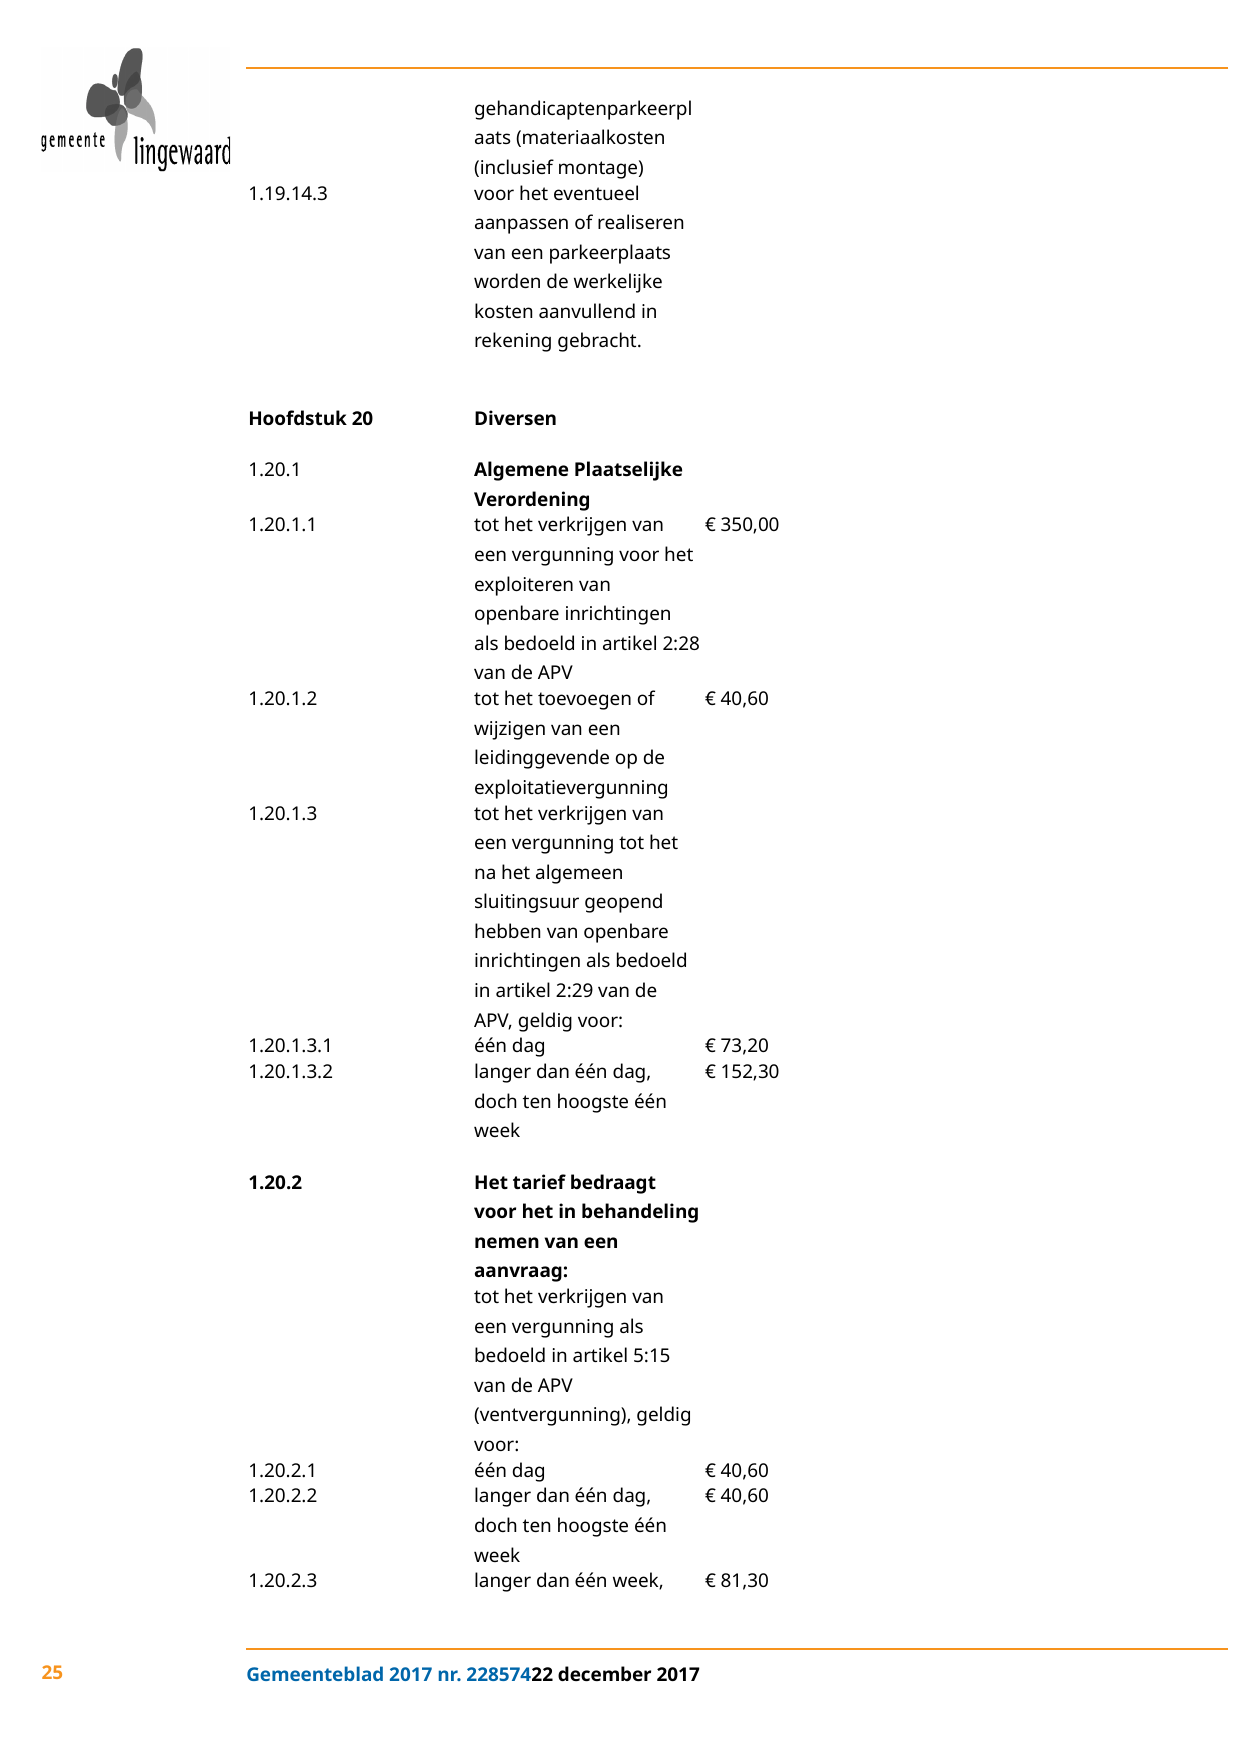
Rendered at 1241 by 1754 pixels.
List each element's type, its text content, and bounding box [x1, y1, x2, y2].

table_cell [248, 1143, 474, 1169]
table_cell € 40,60 [700, 1457, 926, 1483]
table_cell Diversen [474, 405, 700, 431]
table_cell [474, 379, 700, 405]
table_cell € 81,30 [700, 1568, 926, 1593]
table_cell 1.20.2.2 [248, 1483, 474, 1568]
table_cell [700, 431, 926, 456]
table_cell [248, 1283, 474, 1457]
table_cell € 40,60 [700, 1483, 926, 1568]
table_cell 1.20.2 [248, 1169, 474, 1283]
table_cell 1.20.1.3.1 [248, 1033, 474, 1058]
table_cell [700, 95, 926, 180]
table_cell 1.19.14.3 [248, 180, 474, 353]
table_cell gehandicaptenparkeerplaats (materiaalkosten (inclusief montage) [474, 95, 700, 180]
table_cell voor het eventueel aanpassen of realiseren van een parkeerplaats worden de werkelijke kosten aanvullend in rekening gebracht. [474, 180, 700, 353]
table_cell tot het verkrijgen van een vergunning als bedoeld in artikel 5:15 van de APV (ventvergunning), geldig voor: [474, 1283, 700, 1457]
table_cell langer dan één dag, doch ten hoogste één week [474, 1058, 700, 1143]
table_cell € 73,20 [700, 1033, 926, 1058]
table_cell 1.20.1.2 [248, 685, 474, 800]
table_cell [700, 180, 926, 353]
table_cell één dag [474, 1033, 700, 1058]
table_cell één dag [474, 1457, 700, 1483]
table_cell [248, 431, 474, 456]
table_cell [700, 405, 926, 431]
table_cell € 40,60 [700, 685, 926, 800]
table_cell [248, 353, 474, 379]
table_cell 1.20.1 [248, 456, 474, 512]
table_cell [700, 456, 926, 512]
table_cell Hoofdstuk 20 [248, 405, 474, 431]
table_cell langer dan één week, [474, 1568, 700, 1593]
table_cell langer dan één dag, doch ten hoogste één week [474, 1483, 700, 1568]
table_cell [700, 353, 926, 379]
table_cell Algemene Plaatselijke Verordening [474, 456, 700, 512]
table_cell 1.20.1.1 [248, 512, 474, 685]
table_cell Het tarief bedraagt voor het in behandeling nemen van een aanvraag: [474, 1169, 700, 1283]
table_cell tot het toevoegen of wijzigen van een leidinggevende op de exploitatievergunning [474, 685, 700, 800]
table_cell tot het verkrijgen van een vergunning tot het na het algemeen sluitingsuur geopend hebben van openbare inrichtingen als bedoeld in artikel 2:29 van de APV, geldig voor: [474, 800, 700, 1032]
table_cell € 350,00 [700, 512, 926, 685]
table_cell € 152,30 [700, 1058, 926, 1143]
table_cell [700, 800, 926, 1032]
table_cell tot het verkrijgen van een vergunning voor het exploiteren van openbare inrichtingen als bedoeld in artikel 2:28 van de APV [474, 512, 700, 685]
table_cell [248, 379, 474, 405]
table_cell 1.20.1.3 [248, 800, 474, 1032]
table_cell 1.20.1.3.2 [248, 1058, 474, 1143]
picture [41, 47, 231, 172]
table_cell [700, 1169, 926, 1283]
table_cell [474, 353, 700, 379]
table_cell 1.20.2.3 [248, 1568, 474, 1593]
table_cell [700, 1283, 926, 1457]
table_cell [474, 431, 700, 456]
table_cell [248, 95, 474, 180]
table_cell 1.20.2.1 [248, 1457, 474, 1483]
table_cell [700, 1143, 926, 1169]
table_cell [474, 1143, 700, 1169]
table_cell [700, 379, 926, 405]
